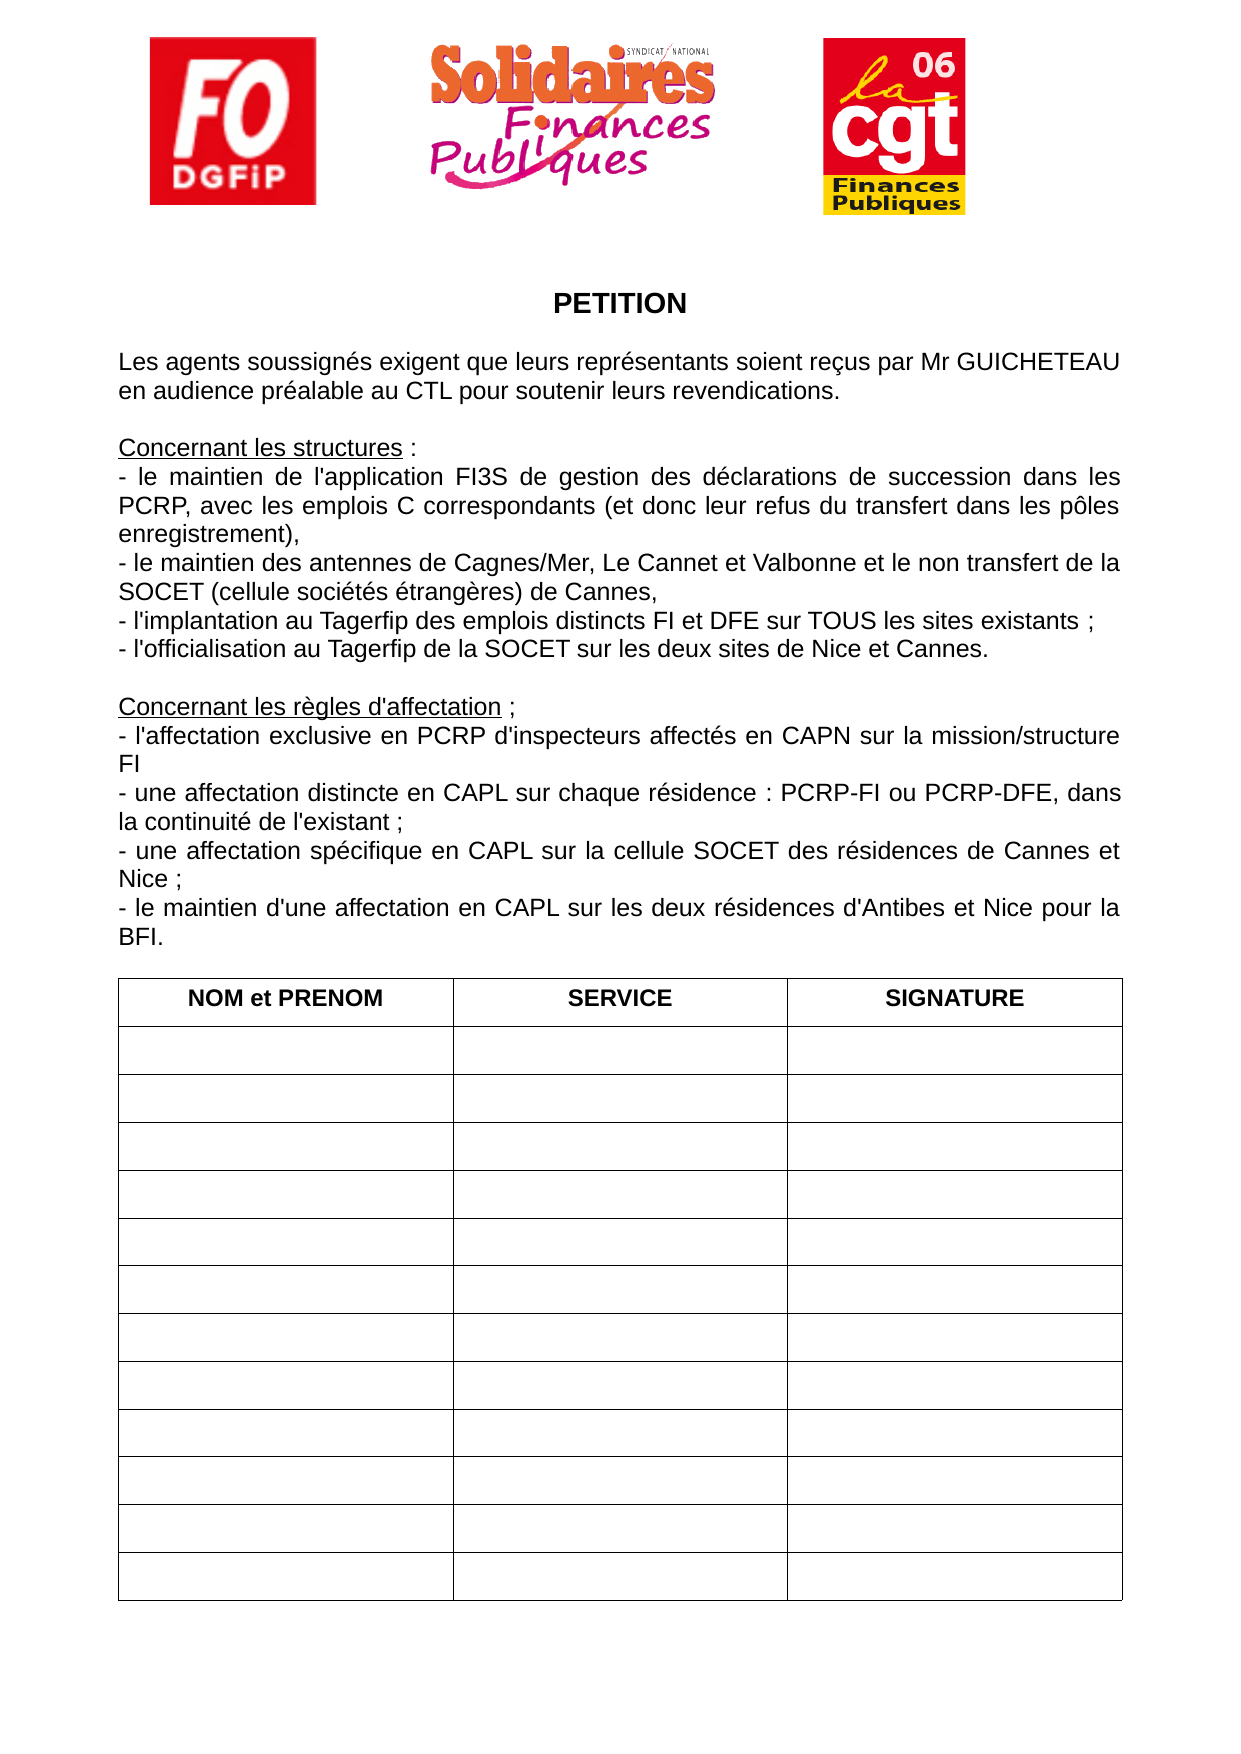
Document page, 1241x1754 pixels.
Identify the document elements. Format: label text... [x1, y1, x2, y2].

table_cell [788, 1457, 1122, 1504]
text - le maintien de l'application FI3S de gestion des déclarations de succession dans les PCRP, avec les emplois C correspondants (et donc leur refus du transfert dans les pôles enregistrement), [118, 462, 1122, 548]
text PETITION [118, 286, 1122, 319]
table_cell [788, 1027, 1122, 1074]
table_cell [454, 1123, 787, 1169]
table_cell [119, 1553, 453, 1600]
table_header SIGNATURE [788, 979, 1122, 1026]
table_cell [119, 1362, 453, 1409]
table_cell [788, 1219, 1122, 1265]
picture [149, 37, 317, 205]
table_cell [454, 1553, 787, 1600]
table_cell [454, 1075, 787, 1122]
table_cell [119, 1027, 453, 1074]
table_cell [788, 1410, 1122, 1456]
table_cell [454, 1171, 787, 1217]
table_cell [119, 1123, 453, 1169]
table_cell [454, 1457, 787, 1504]
text - une affectation distincte en CAPL sur chaque résidence : PCRP-FI ou PCRP-DFE, dans la continuité de l'existant ; [118, 778, 1122, 836]
table_cell [788, 1266, 1122, 1313]
picture [823, 38, 966, 215]
table_cell [788, 1314, 1122, 1361]
table_cell [454, 1410, 787, 1456]
table_cell [788, 1362, 1122, 1409]
table_cell [119, 1075, 453, 1122]
table_cell [788, 1171, 1122, 1217]
table_cell [119, 1219, 453, 1265]
table_cell [788, 1505, 1122, 1552]
table_header SERVICE [454, 979, 787, 1026]
table_cell [454, 1314, 787, 1361]
text - l'affectation exclusive en PCRP d'inspecteurs affectés en CAPN sur la mission/structure FI [118, 721, 1122, 778]
table_cell [119, 1505, 453, 1552]
table_cell [119, 1171, 453, 1217]
table_cell [119, 1314, 453, 1361]
table_cell [454, 1266, 787, 1313]
table_cell [788, 1123, 1122, 1169]
table_cell [454, 1219, 787, 1265]
table_cell [788, 1075, 1122, 1122]
text Les agents soussignés exigent que leurs représentants soient reçus par Mr GUICHETEAU en audience préalable au CTL pour soutenir leurs revendications. [118, 347, 1122, 404]
table_cell [788, 1553, 1122, 1600]
text - l'implantation au Tagerfip des emplois distincts FI et DFE sur TOUS les sites existants ; [118, 606, 1122, 634]
table_header NOM et PRENOM [119, 979, 453, 1026]
text - l'officialisation au Tagerfip de la SOCET sur les deux sites de Nice et Cannes. [118, 634, 1122, 663]
table_cell [119, 1410, 453, 1456]
table_cell [119, 1266, 453, 1313]
text - le maintien des antennes de Cagnes/Mer, Le Cannet et Valbonne et le non transfert de la SOCET (cellule sociétés étrangères) de Cannes, [118, 548, 1122, 606]
text Concernant les structures : [118, 433, 1122, 462]
text Concernant les règles d'affectation ; [118, 692, 1122, 721]
table_cell [119, 1457, 453, 1504]
text - une affectation spécifique en CAPL sur la cellule SOCET des résidences de Cannes et Nice ; [118, 836, 1122, 893]
table_cell [454, 1362, 787, 1409]
table_cell [454, 1505, 787, 1552]
text - le maintien d'une affectation en CAPL sur les deux résidences d'Antibes et Nice pour la BFI. [118, 893, 1122, 951]
table_cell [454, 1027, 787, 1074]
